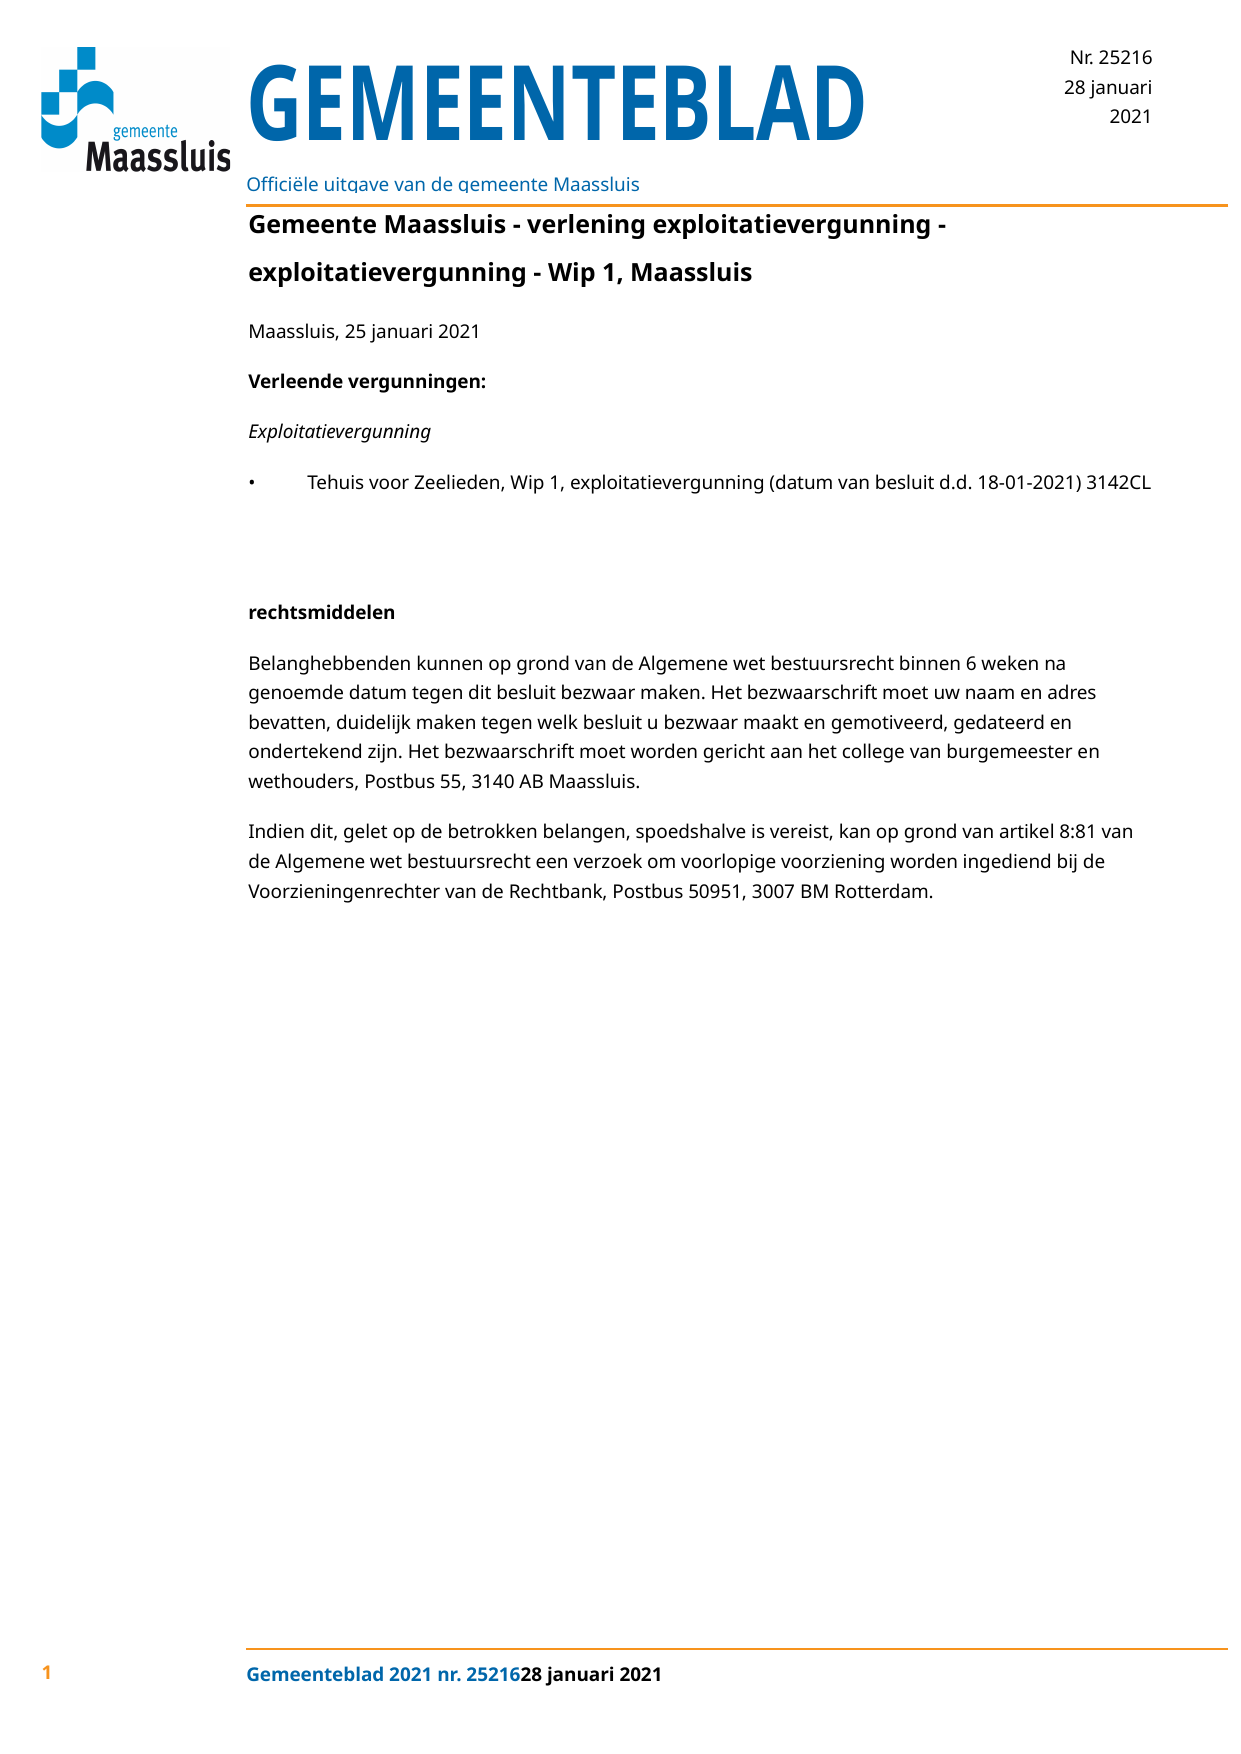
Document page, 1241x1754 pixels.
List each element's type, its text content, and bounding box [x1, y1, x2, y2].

list Tehuis voor Zeelieden, Wip 1, exploitatievergunning (datum van besluit d.d. 18-01-2021) 3142CL [248, 469, 1152, 495]
text Maassluis, 25 januari 2021 [248, 318, 1152, 344]
picture [41, 47, 77, 92]
text Gemeente Maassluis - verlening exploitatievergunning - exploitatievergunning - Wip 1, Maassluis [248, 207, 1152, 288]
text Indien dit, gelet op de betrokken belangen, spoedshalve is vereist, kan op grond van artikel 8:81 van de Algemene wet bestuursrecht een verzoek om voorlopige voorziening worden ingediend bij de Voorzieningenrechter van de Rechtbank, Postbus 50951, 3007 BM Rotterdam. [248, 819, 1152, 904]
text Exploitatievergunning [248, 419, 1152, 444]
text rechtsmiddelen [248, 599, 1152, 625]
picture [41, 47, 231, 172]
text Verleende vergunningen: [248, 368, 1152, 394]
text Belanghebbenden kunnen op grond van de Algemene wet bestuursrecht binnen 6 weken na genoemde datum tegen dit besluit bezwaar maken. Het bezwaarschrift moet uw naam en adres bevatten, duidelijk maken tegen welk besluit u bezwaar maakt en gemotiveerd, gedateerd en ondertekend zijn. Het bezwaarschrift moet worden gericht aan het college van burgemeester en wethouders, Postbus 55, 3140 AB Maassluis. [248, 650, 1152, 794]
